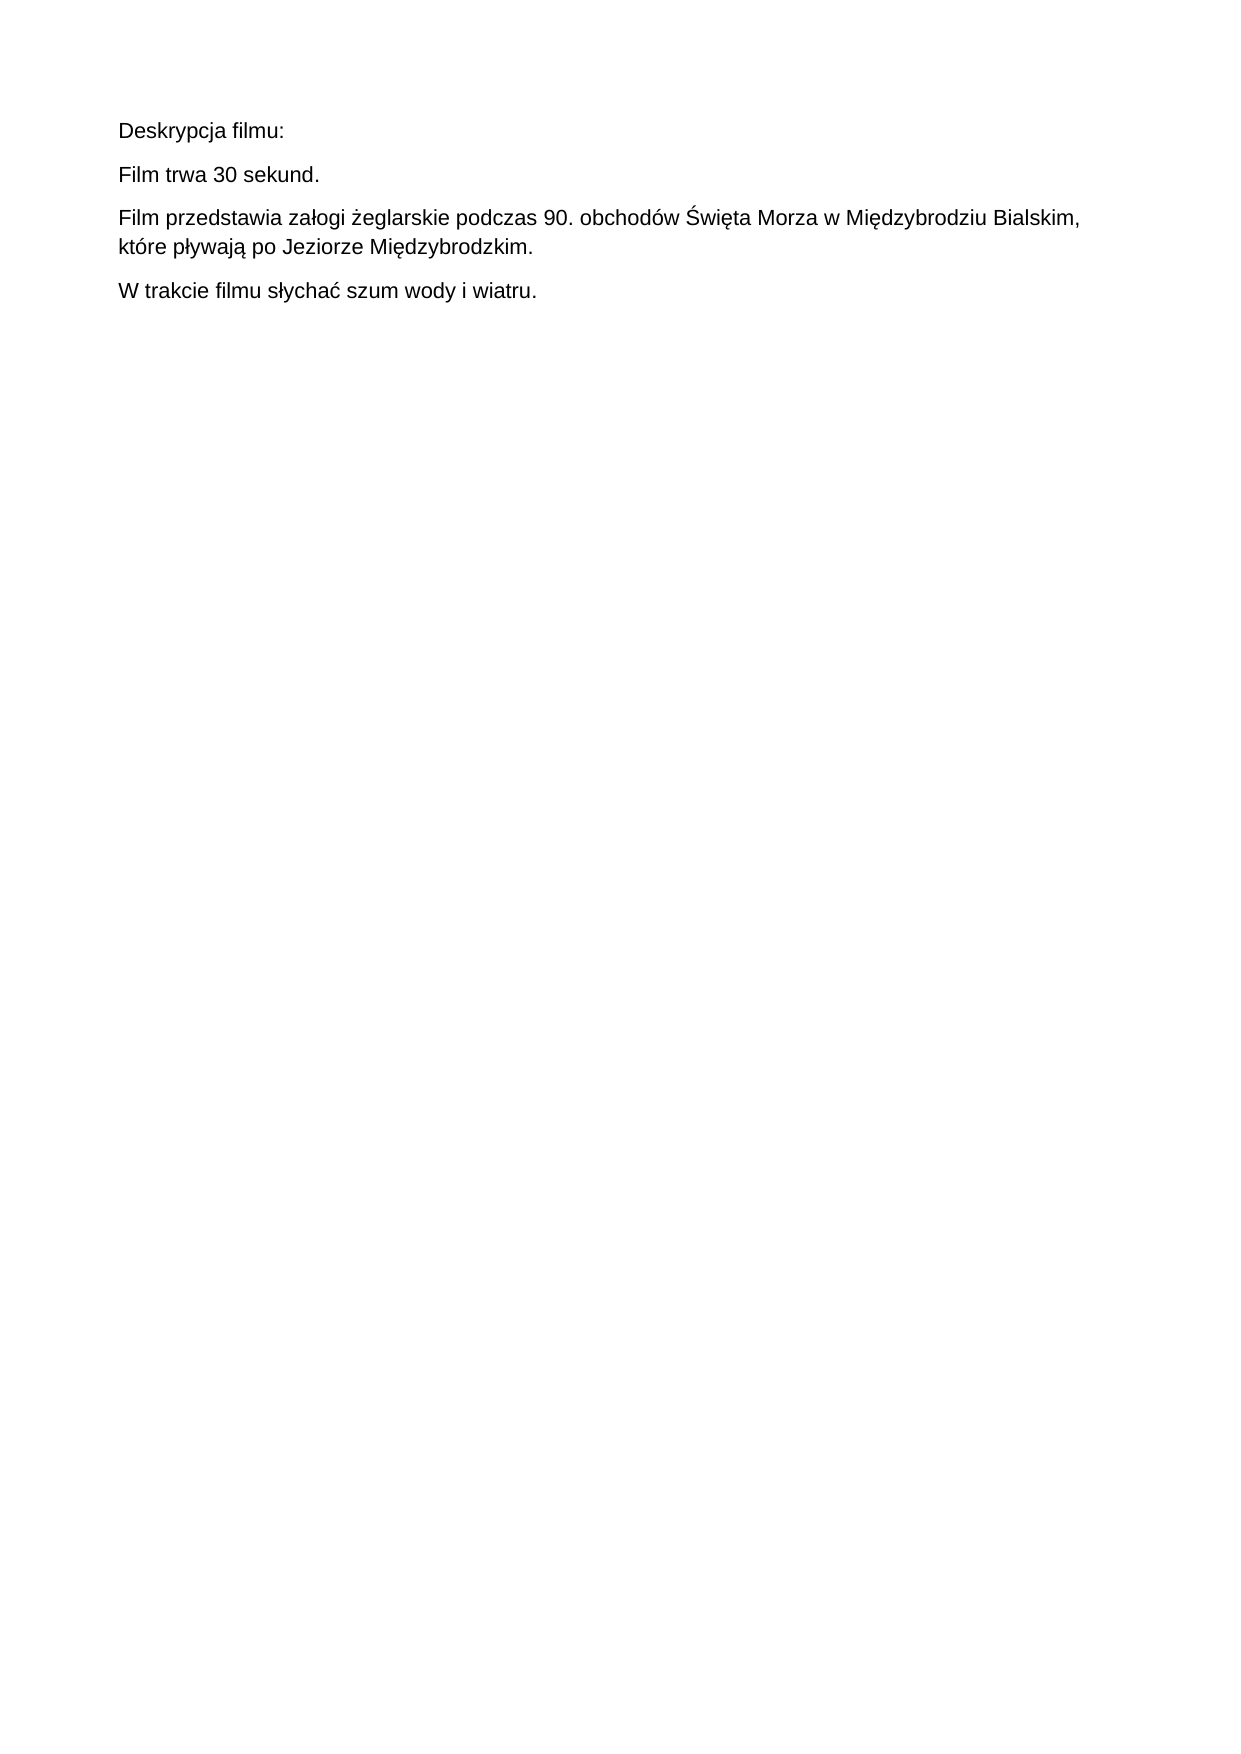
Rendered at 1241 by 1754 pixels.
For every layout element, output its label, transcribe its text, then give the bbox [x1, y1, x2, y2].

text Film przedstawia załogi żeglarskie podczas 90. obchodów Święta Morza w Międzybrodziu Bialskim, które pływają po Jeziorze Międzybrodzkim. [118, 205, 1122, 259]
text Deskrypcja filmu: [118, 118, 1122, 143]
text Film trwa 30 sekund. [118, 162, 1122, 187]
text W trakcie filmu słychać szum wody i wiatru. [118, 278, 1122, 303]
